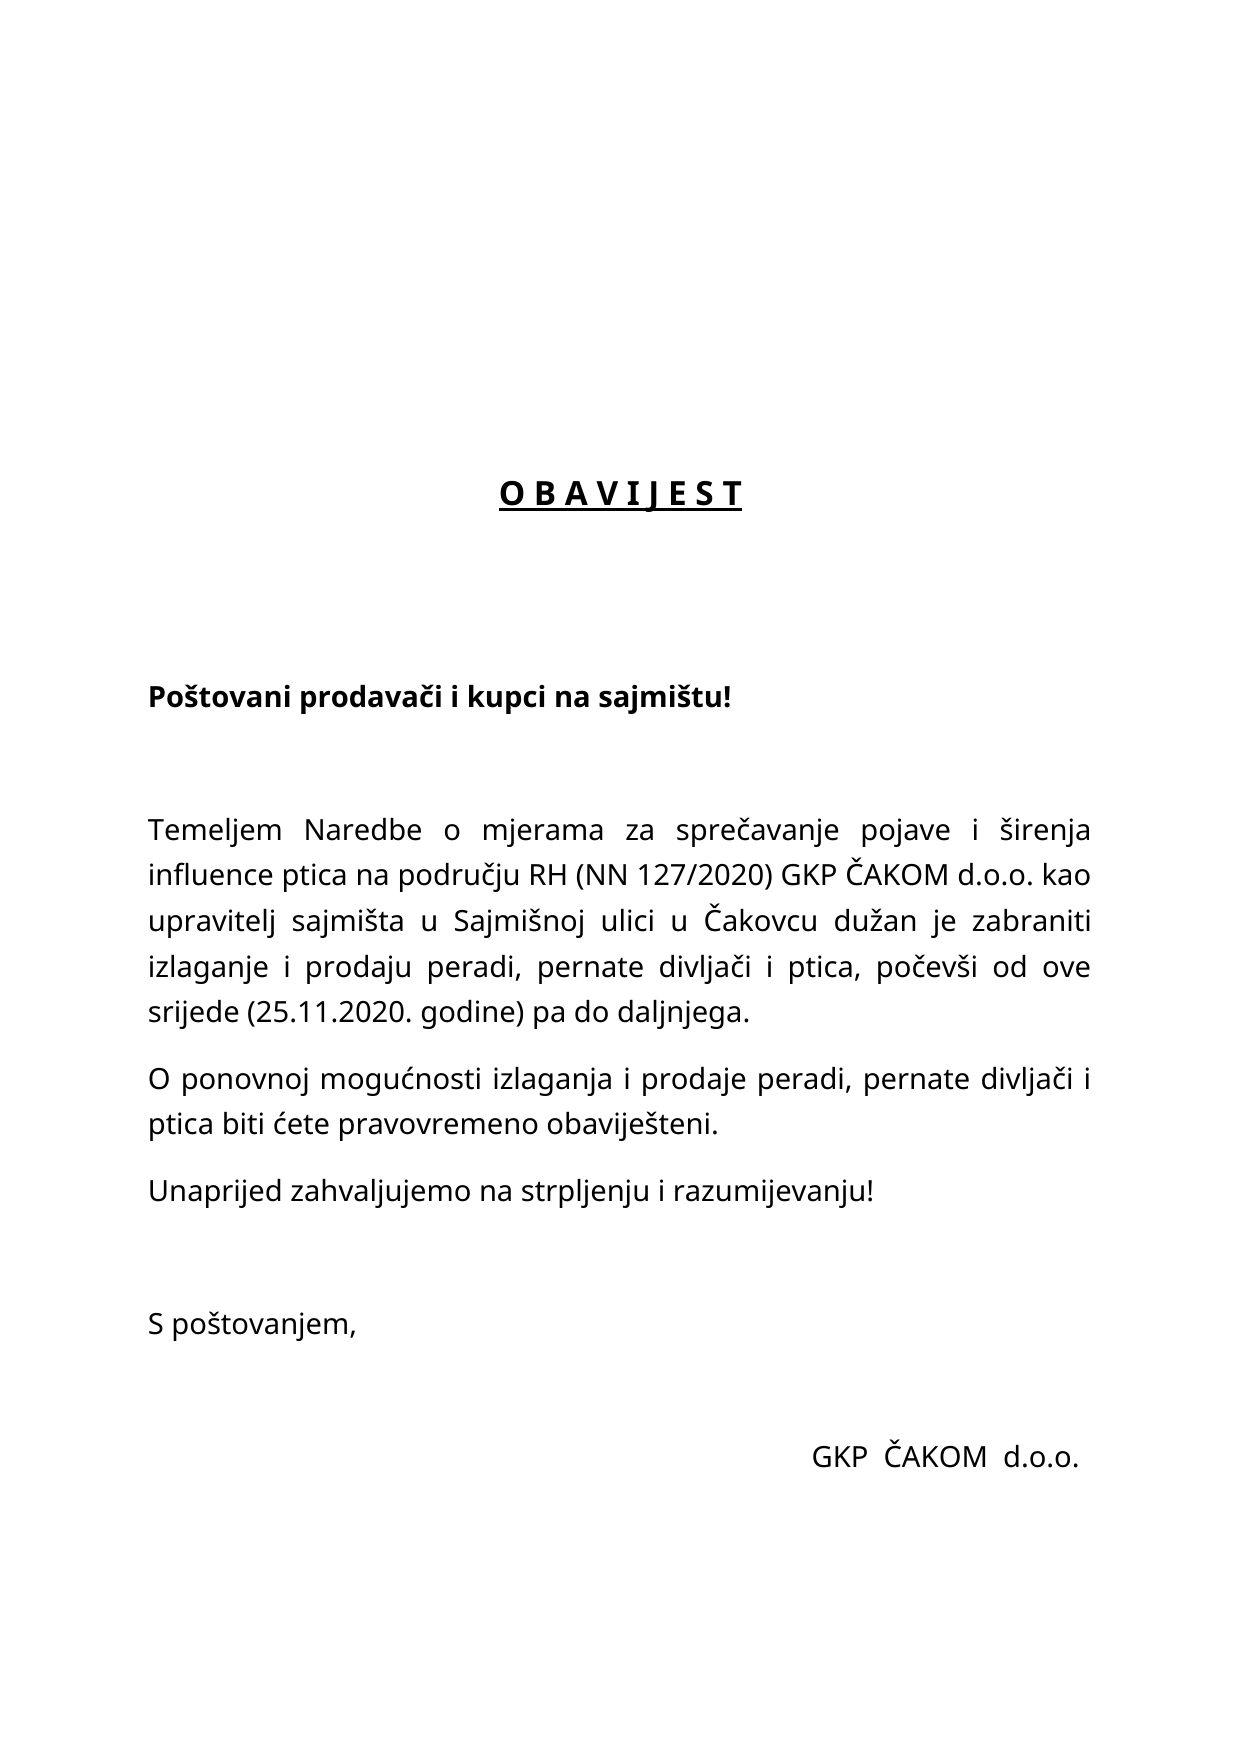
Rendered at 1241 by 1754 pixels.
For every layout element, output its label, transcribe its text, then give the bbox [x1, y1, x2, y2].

text Unaprijed zahvaljujemo na strpljenju i razumijevanju! [148, 1170, 1093, 1210]
text S poštovanjem, [148, 1303, 1093, 1343]
text Temeljem Naredbe o mjerama za sprečavanje pojave i širenja influence ptica na području RH (NN 127/2020) GKP ČAKOM d.o.o. kao upravitelj sajmišta u Sajmišnoj ulici u Čakovcu dužan je zabraniti izlaganje i prodaju peradi, pernate divljači i ptica, počevši od ove srijede (25.11.2020. godine) pa do daljnjega. [148, 809, 1093, 1031]
text O B A V I J E S T [148, 470, 1093, 516]
text O ponovnoj mogućnosti izlaganja i prodaje peradi, pernate divljači i ptica biti ćete pravovremeno obaviješteni. [148, 1058, 1093, 1143]
text Poštovani prodavači i kupci na sajmištu! [148, 676, 1093, 716]
text GKP ČAKOM d.o.o. [738, 1436, 1093, 1476]
